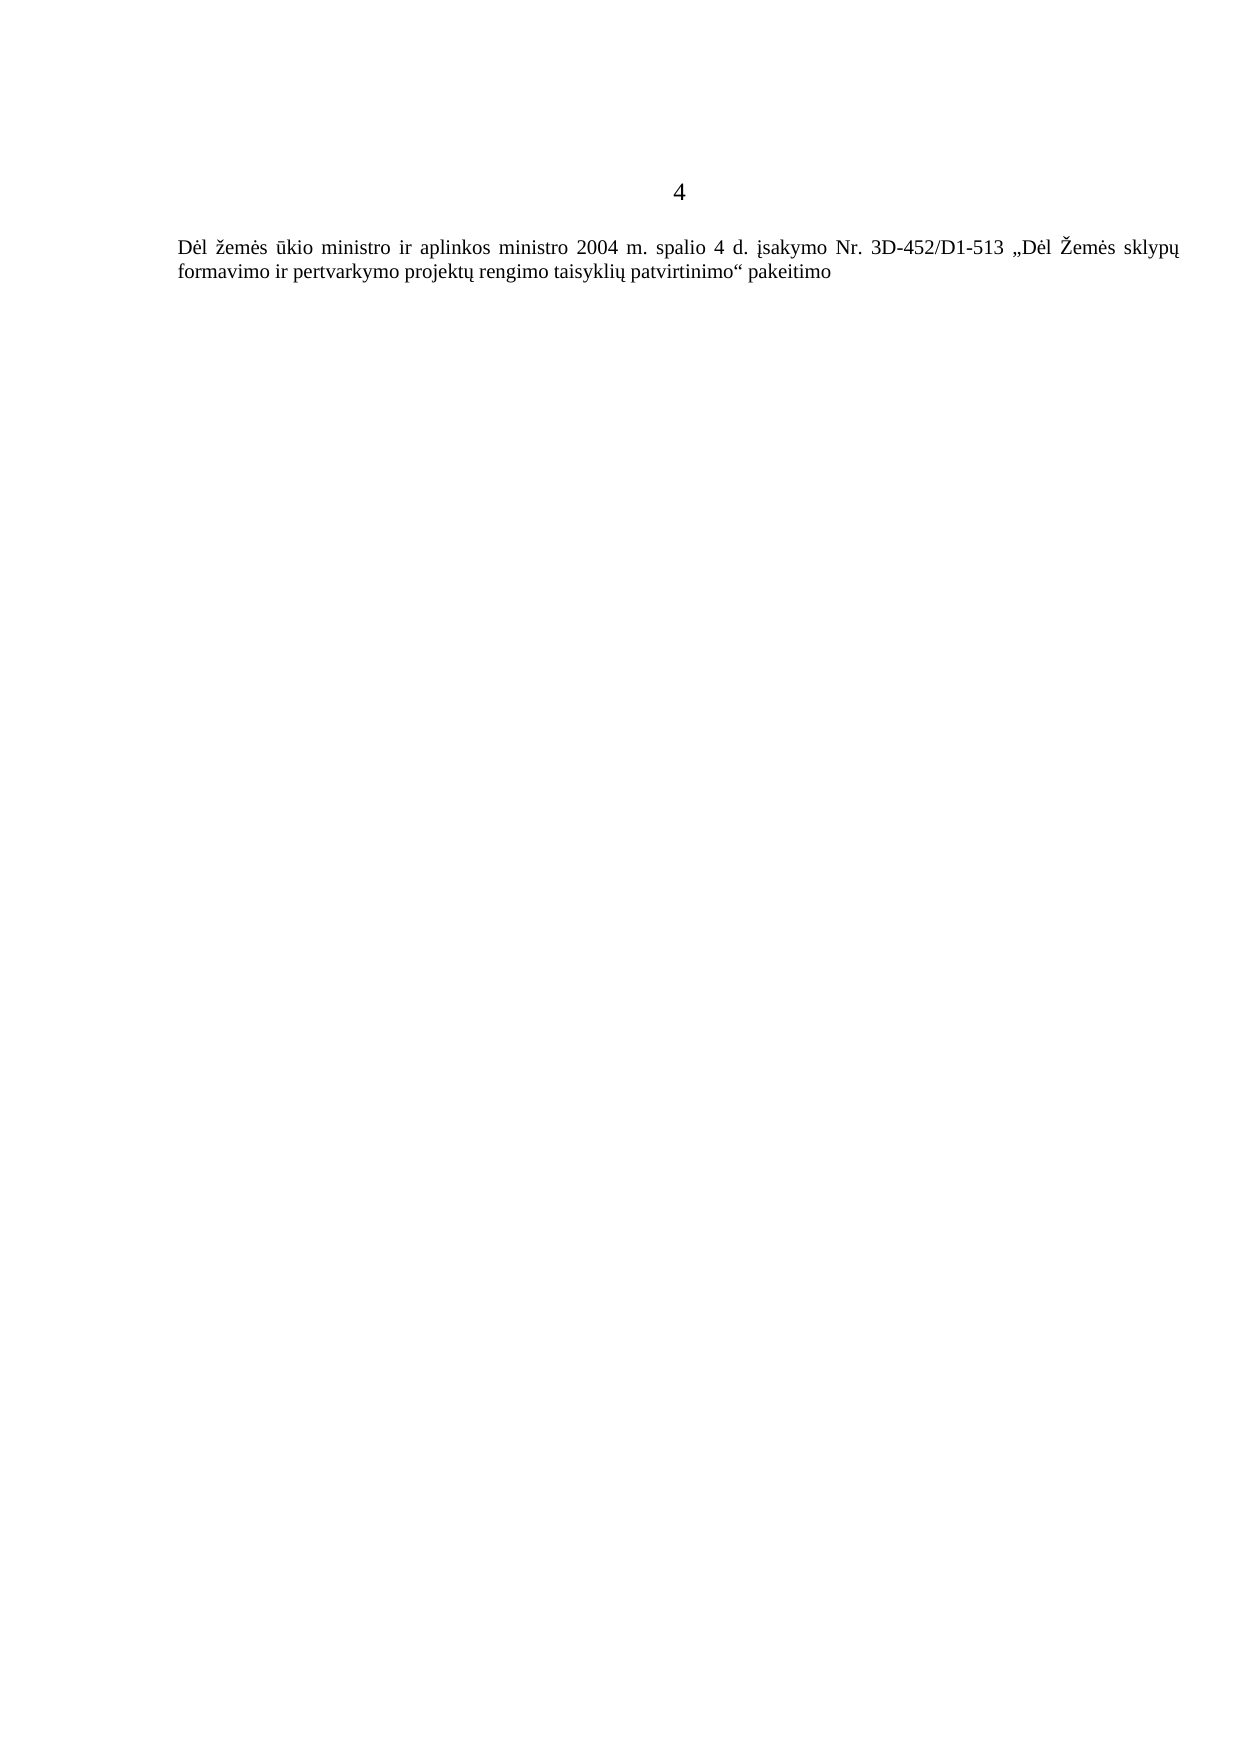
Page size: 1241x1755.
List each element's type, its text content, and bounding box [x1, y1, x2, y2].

text Dėl žemės ūkio ministro ir aplinkos ministro 2004 m. spalio 4 d. įsakymo Nr. 3D-452/D1-513 „Dėl Žemės sklypų formavimo ir pertvarkymo projektų rengimo taisyklių patvirtinimo“ pakeitimo [177, 235, 1181, 283]
